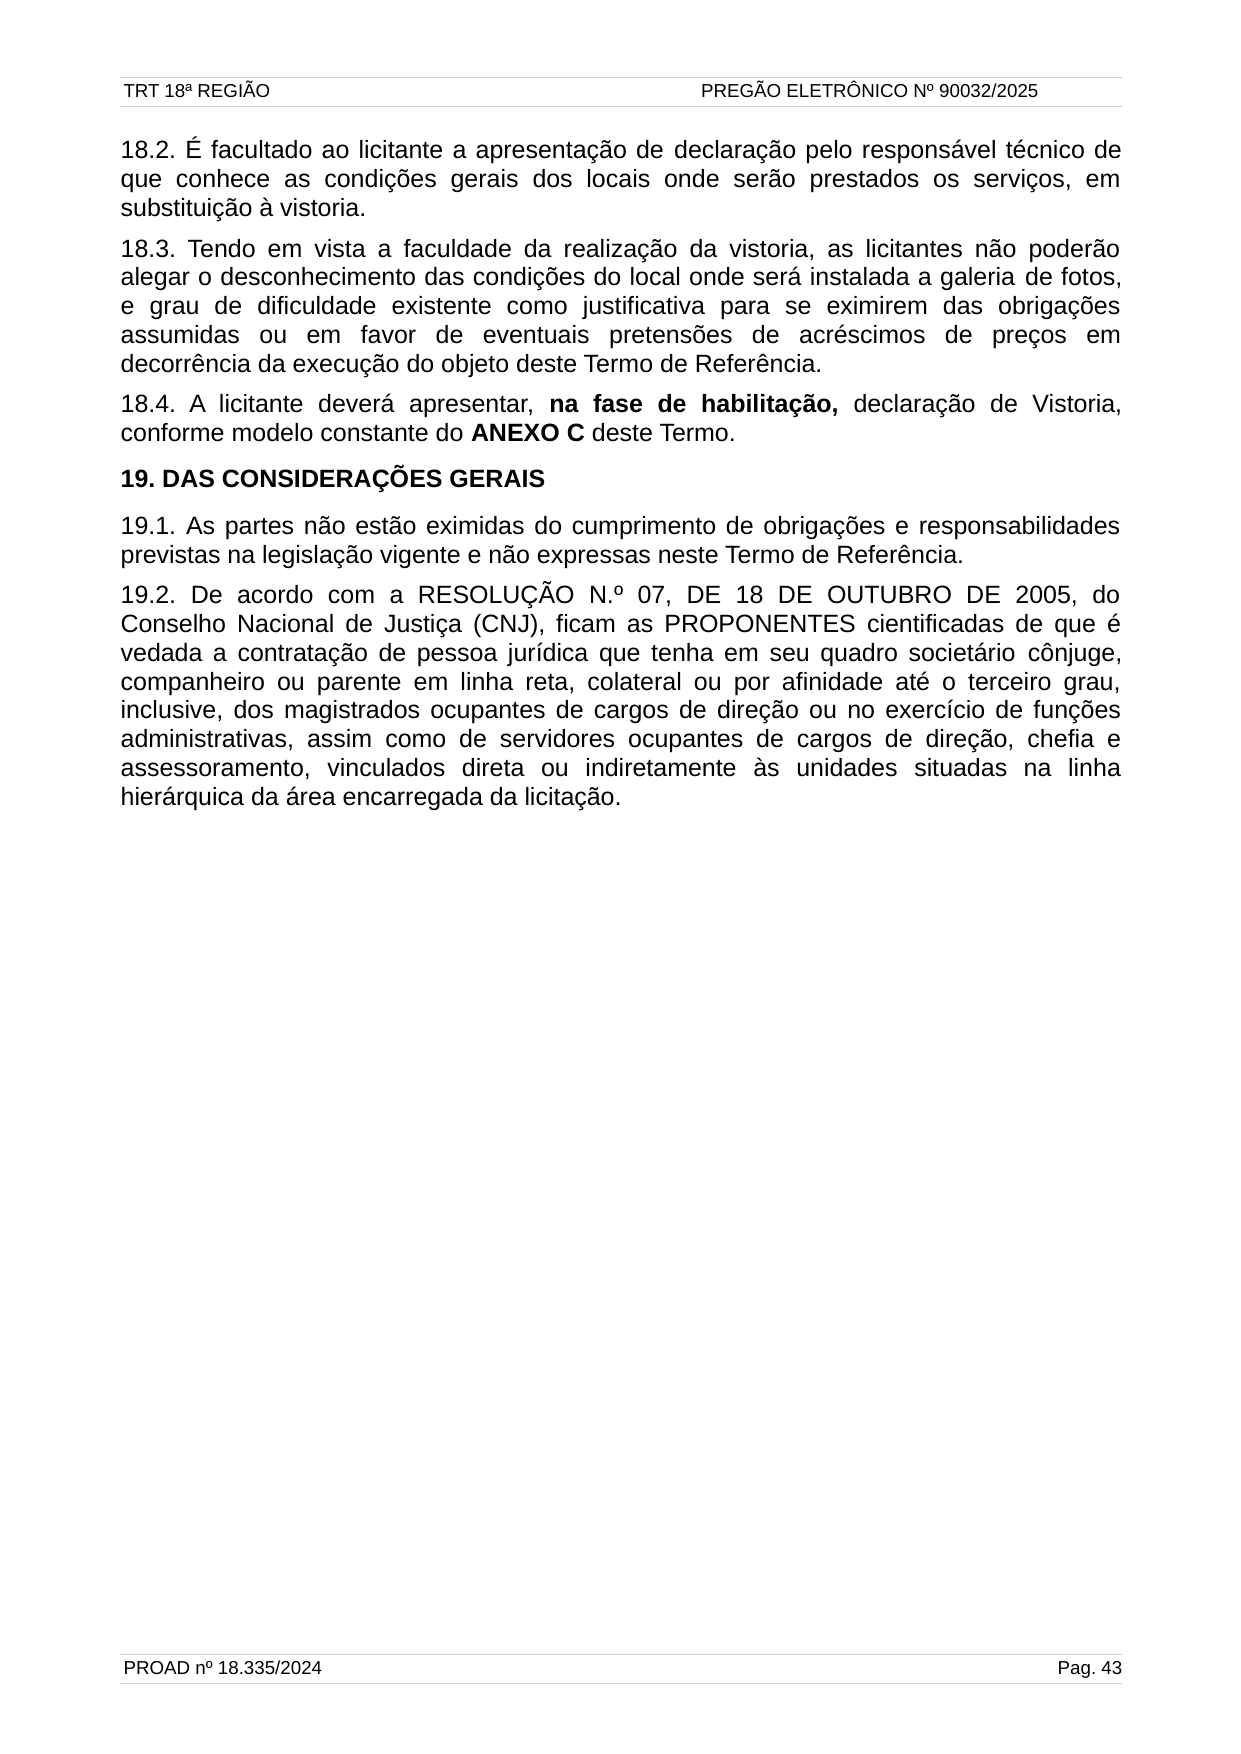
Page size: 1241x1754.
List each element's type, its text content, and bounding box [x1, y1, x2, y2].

text 19. DAS CONSIDERAÇÕES GERAIS [120, 464, 1122, 493]
text 18.2. É facultado ao licitante a apresentação de declaração pelo responsável técnico de que conhece as condições gerais dos locais onde serão prestados os serviços, em substituição à vistoria. [120, 136, 1122, 222]
text 19.2. De acordo com a RESOLUÇÃO N.º 07, DE 18 DE OUTUBRO DE 2005, do Conselho Nacional de Justiça (CNJ), ficam as PROPONENTES cientificadas de que é vedada a contratação de pessoa jurídica que tenha em seu quadro societário cônjuge, companheiro ou parente em linha reta, colateral ou por afinidade até o terceiro grau, inclusive, dos magistrados ocupantes de cargos de direção ou no exercício de funções administrativas, assim como de servidores ocupantes de cargos de direção, chefia e assessoramento, vinculados direta ou indiretamente às unidades situadas na linha hierárquica da área encarregada da licitação. [120, 580, 1122, 810]
text 18.4. A licitante deverá apresentar, na fase de habilitação, declaração de Vistoria, conforme modelo constante do ANEXO C deste Termo. [120, 389, 1122, 447]
text 19.1. As partes não estão eximidas do cumprimento de obrigações e responsabilidades previstas na legislação vigente e não expressas neste Termo de Referência. [120, 511, 1122, 568]
text 18.3. Tendo em vista a faculdade da realização da vistoria, as licitantes não poderão alegar o desconhecimento das condições do local onde será instalada a galeria de fotos, e grau de dificuldade existente como justificativa para se eximirem das obrigações assumidas ou em favor de eventuais pretensões de acréscimos de preços em decorrência da execução do objeto deste Termo de Referência. [120, 234, 1122, 377]
